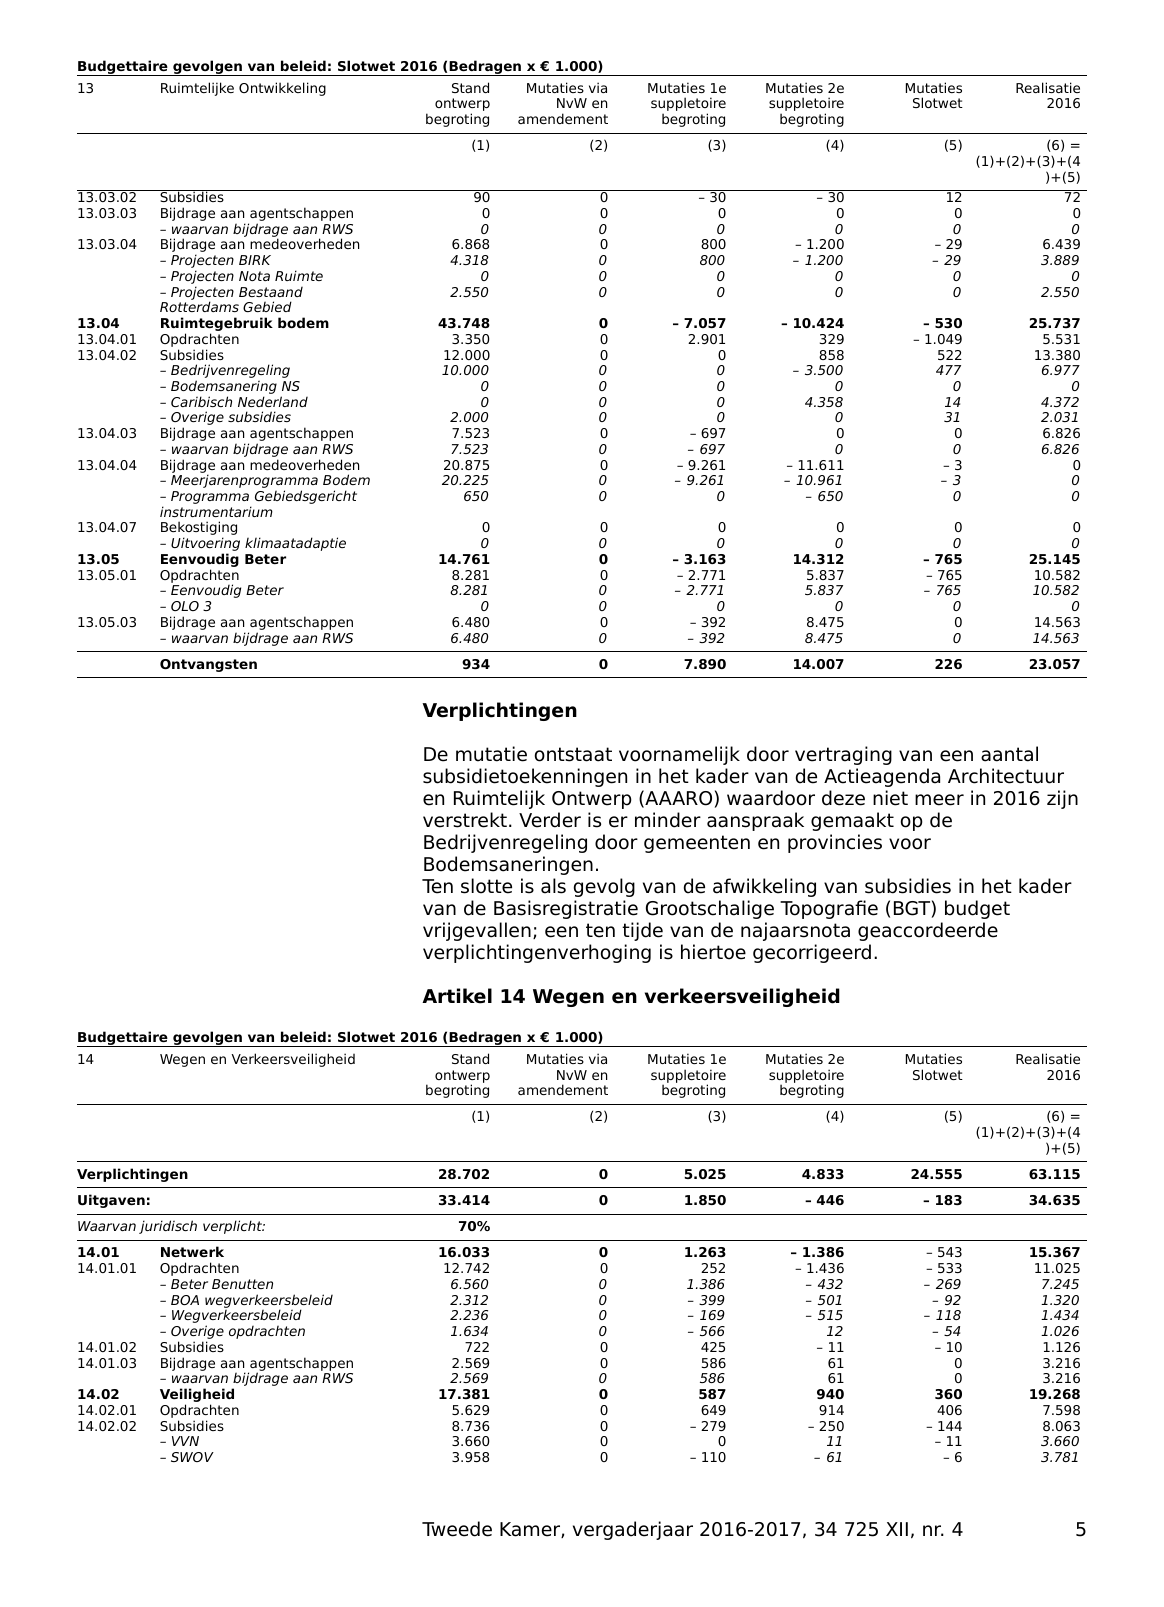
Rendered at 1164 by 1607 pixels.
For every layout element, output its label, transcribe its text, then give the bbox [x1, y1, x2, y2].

table_cell [154, 1105, 378, 1161]
table_cell suppletoire [732, 1068, 850, 1083]
table_cell – 10.424 [732, 316, 850, 332]
table_cell – 29 [850, 237, 968, 253]
table_cell 19.268 [969, 1387, 1087, 1403]
table_cell – 10 [850, 1340, 968, 1355]
table_cell – Wegverkeersbeleid [154, 1308, 378, 1324]
table_cell 14.02.02 [77, 1418, 153, 1434]
table_cell Mutaties via [496, 1047, 614, 1067]
table_cell 4.833 [732, 1162, 850, 1187]
table_cell – 169 [614, 1308, 732, 1324]
table_cell 4.318 [378, 253, 496, 269]
table_cell 0 [732, 536, 850, 552]
table_cell 0 [850, 379, 968, 394]
table_cell 6.826 [969, 442, 1087, 457]
table_cell 0 [496, 221, 614, 237]
table_cell 650 [378, 489, 496, 520]
table_cell 8.475 [732, 630, 850, 651]
table_cell 800 [614, 253, 732, 269]
table_cell 0 [732, 284, 850, 316]
table_cell 20.875 [378, 458, 496, 473]
table_cell 0 [732, 442, 850, 457]
table_cell – Overige opdrachten [154, 1324, 378, 1340]
table_cell Ruimtelijke Ontwikkeling [154, 76, 378, 96]
table_cell Stand [378, 76, 496, 96]
table_cell 0 [496, 442, 614, 457]
table_cell 0 [496, 568, 614, 583]
table_cell 2016 [969, 1068, 1087, 1083]
table_cell Bijdrage aan medeoverheden [154, 237, 378, 253]
table_cell 8.281 [378, 583, 496, 599]
table_cell – Overige subsidies [154, 410, 378, 426]
table_cell 6.868 [378, 237, 496, 253]
table_cell 0 [614, 410, 732, 426]
table_cell 14 [850, 395, 968, 410]
table_cell 0 [496, 253, 614, 269]
table_cell (1) [378, 134, 496, 190]
table_cell 5.531 [969, 332, 1087, 347]
table_cell [154, 96, 378, 112]
table_cell 6.826 [969, 426, 1087, 442]
table_cell – 61 [732, 1450, 850, 1466]
table_cell 14.312 [732, 552, 850, 567]
table_cell – 697 [614, 442, 732, 457]
table_cell 5.837 [732, 568, 850, 583]
table_cell 0 [850, 426, 968, 442]
table_cell 20.225 [378, 473, 496, 489]
table_cell Bijdrage aan agentschappen [154, 206, 378, 221]
table_cell Wegen en Verkeersveiligheid [154, 1047, 378, 1067]
table_cell 13.05.03 [77, 615, 153, 630]
table_cell 5.837 [732, 583, 850, 599]
table_cell – 30 [732, 191, 850, 206]
table_cell [77, 112, 153, 132]
table_cell 43.748 [378, 316, 496, 332]
table_cell 3.350 [378, 332, 496, 347]
table_cell 0 [850, 1371, 968, 1387]
table_cell 0 [496, 316, 614, 332]
table_cell 6.560 [378, 1277, 496, 1292]
table_cell – 1.200 [732, 237, 850, 253]
table_cell 0 [496, 1162, 614, 1187]
table_cell 3.781 [969, 1450, 1087, 1466]
table_cell 0 [614, 221, 732, 237]
table_cell 14.02 [77, 1387, 153, 1403]
table_cell 8.063 [969, 1418, 1087, 1434]
table_cell – 392 [614, 615, 732, 630]
table_cell ontwerp [378, 1068, 496, 1083]
table_cell Slotwet [850, 1068, 968, 1083]
table_cell 0 [969, 379, 1087, 394]
table_cell Subsidies [154, 347, 378, 363]
table_cell (3) [614, 134, 732, 190]
table_cell – 9.261 [614, 458, 732, 473]
table_cell [77, 489, 153, 520]
table_cell (5) [850, 134, 968, 190]
table_cell [154, 112, 378, 132]
table_cell 4.372 [969, 395, 1087, 410]
table_cell (1) [378, 1105, 496, 1161]
table_cell Mutaties [850, 1047, 968, 1067]
table_cell NvW en [496, 96, 614, 112]
table_cell 14.02.01 [77, 1403, 153, 1418]
table_cell – 1.386 [732, 1241, 850, 1261]
table_cell 28.702 [378, 1162, 496, 1187]
table_cell – OLO 3 [154, 599, 378, 615]
table_cell [77, 1324, 153, 1340]
table_cell – 765 [850, 568, 968, 583]
table_cell 5.025 [614, 1162, 732, 1187]
table_cell – 30 [614, 191, 732, 206]
table_cell Veiligheid [154, 1387, 378, 1403]
table_cell 0 [496, 191, 614, 206]
table_cell 25.737 [969, 316, 1087, 332]
table_cell Subsidies [154, 1340, 378, 1355]
table_cell 10.000 [378, 363, 496, 379]
table_cell Uitgaven: [77, 1188, 378, 1213]
table_cell Bijdrage aan medeoverheden [154, 458, 378, 473]
table_cell begroting [732, 112, 850, 132]
table_cell 0 [496, 458, 614, 473]
table_cell Ontvangsten [154, 652, 378, 677]
table_cell Realisatie [969, 1047, 1087, 1067]
table_cell 0 [378, 269, 496, 284]
table_cell 17.381 [378, 1387, 496, 1403]
table_cell 14.563 [969, 630, 1087, 651]
table_cell – 543 [850, 1241, 968, 1261]
table_cell – 566 [614, 1324, 732, 1340]
table_cell 6.977 [969, 363, 1087, 379]
table_cell [77, 284, 153, 316]
table_cell 2.236 [378, 1308, 496, 1324]
table_cell – 92 [850, 1293, 968, 1308]
table_cell 23.057 [969, 652, 1087, 677]
table_cell 7.245 [969, 1277, 1087, 1292]
table_cell – 11 [850, 1434, 968, 1450]
table_cell – 3 [850, 458, 968, 473]
table_cell 0 [496, 1371, 614, 1387]
table_cell 2.569 [378, 1371, 496, 1387]
table_cell 0 [496, 426, 614, 442]
table_cell 0 [496, 552, 614, 567]
table_cell 0 [732, 379, 850, 394]
table_cell 14.563 [969, 615, 1087, 630]
table_cell 0 [614, 536, 732, 552]
table_cell 2.031 [969, 410, 1087, 426]
table_cell 0 [378, 395, 496, 410]
table_cell [732, 1215, 850, 1239]
table_cell Opdrachten [154, 568, 378, 583]
table_cell 13.05.01 [77, 568, 153, 583]
table_cell – VVN [154, 1434, 378, 1450]
table_cell 0 [378, 536, 496, 552]
table_cell 2.312 [378, 1293, 496, 1308]
table_cell Mutaties 1e [614, 1047, 732, 1067]
table_cell 914 [732, 1403, 850, 1418]
table_cell 0 [496, 1387, 614, 1403]
table_cell [154, 1068, 378, 1083]
table_cell – 765 [850, 583, 968, 599]
table_cell (5) [850, 1105, 968, 1161]
table_cell ontwerp [378, 96, 496, 112]
table_cell – 399 [614, 1293, 732, 1308]
table_cell 0 [496, 630, 614, 651]
table_cell [77, 1308, 153, 1324]
table_cell – Projecten Nota Ruimte [154, 269, 378, 284]
table_cell [969, 1083, 1087, 1103]
table_cell 586 [614, 1355, 732, 1371]
table_cell – Bodemsanering NS [154, 379, 378, 394]
table_cell 0 [732, 221, 850, 237]
table_cell 6.439 [969, 237, 1087, 253]
table_cell [77, 599, 153, 615]
table_cell 0 [496, 615, 614, 630]
table_cell 0 [614, 395, 732, 410]
table_cell 13.04.03 [77, 426, 153, 442]
table_cell begroting [378, 112, 496, 132]
table_cell 0 [969, 221, 1087, 237]
table_cell 15.367 [969, 1241, 1087, 1261]
table_cell – Beter Benutten [154, 1277, 378, 1292]
table_cell 14 [77, 1047, 153, 1067]
table_cell 586 [614, 1371, 732, 1387]
table_cell 1.850 [614, 1188, 732, 1213]
table_cell 0 [496, 1324, 614, 1340]
table_cell – 765 [850, 552, 968, 567]
table_cell 13.04.07 [77, 520, 153, 536]
table_cell 0 [614, 363, 732, 379]
table_cell NvW en [496, 1068, 614, 1083]
table_cell 0 [496, 347, 614, 363]
table_cell [77, 134, 153, 190]
table_cell [77, 1371, 153, 1387]
table_cell 0 [850, 442, 968, 457]
table_cell 0 [732, 599, 850, 615]
table_cell 1.126 [969, 1340, 1087, 1355]
table_cell 7.598 [969, 1403, 1087, 1418]
table_cell [77, 442, 153, 457]
table_cell 0 [850, 520, 968, 536]
table_cell [77, 253, 153, 269]
table_cell [77, 1293, 153, 1308]
table_cell 522 [850, 347, 968, 363]
table_cell Opdrachten [154, 332, 378, 347]
table_cell – Caribisch Nederland [154, 395, 378, 410]
table_cell 0 [496, 1434, 614, 1450]
table_cell – waarvan bijdrage aan RWS [154, 630, 378, 651]
table_cell 16.033 [378, 1241, 496, 1261]
table_cell 0 [732, 410, 850, 426]
table_cell [77, 1068, 153, 1083]
table_cell – 6 [850, 1450, 968, 1466]
table_cell 1.386 [614, 1277, 732, 1292]
table_cell 0 [496, 1355, 614, 1371]
table_cell 0 [850, 221, 968, 237]
table_cell 0 [496, 599, 614, 615]
table_cell 90 [378, 191, 496, 206]
table_cell – 9.261 [614, 473, 732, 489]
table_cell (4) [732, 1105, 850, 1161]
table_cell [77, 536, 153, 552]
table_cell 13.03.04 [77, 237, 153, 253]
table_cell 14.01.01 [77, 1261, 153, 1277]
table_cell 63.115 [969, 1162, 1087, 1187]
table_cell [77, 379, 153, 394]
table_cell – 118 [850, 1308, 968, 1324]
table_cell [77, 269, 153, 284]
table_cell – Projecten BIRK [154, 253, 378, 269]
table_cell 0 [614, 520, 732, 536]
table_cell – 530 [850, 316, 968, 332]
table_cell [850, 1215, 968, 1239]
table_cell begroting [378, 1083, 496, 1103]
table_cell 11.025 [969, 1261, 1087, 1277]
table_cell 0 [496, 652, 614, 677]
table_cell [77, 630, 153, 651]
table_cell 12 [850, 191, 968, 206]
table_cell 0 [378, 520, 496, 536]
table_cell 0 [850, 269, 968, 284]
table_cell – 3 [850, 473, 968, 489]
table_cell 10.582 [969, 568, 1087, 583]
table_cell 3.660 [378, 1434, 496, 1450]
table_cell 13.03.03 [77, 206, 153, 221]
table_cell Mutaties 2e [732, 76, 850, 96]
table_cell – 269 [850, 1277, 968, 1292]
table_cell Mutaties 1e [614, 76, 732, 96]
table_cell 0 [850, 1355, 968, 1371]
table_cell amendement [496, 1083, 614, 1103]
table_cell 0 [378, 599, 496, 615]
table_cell [77, 1450, 153, 1466]
table_cell – Uitvoering klimaatadaptie [154, 536, 378, 552]
table_cell 4.358 [732, 395, 850, 410]
table_cell [850, 112, 968, 132]
table_cell 7.890 [614, 652, 732, 677]
table_cell amendement [496, 112, 614, 132]
table_cell 8.736 [378, 1418, 496, 1434]
table_cell – 1.436 [732, 1261, 850, 1277]
table_cell 0 [969, 473, 1087, 489]
table_cell – 1.049 [850, 332, 968, 347]
table_cell – 2.771 [614, 568, 732, 583]
table_cell 13.380 [969, 347, 1087, 363]
table_cell 329 [732, 332, 850, 347]
table_cell 0 [614, 599, 732, 615]
table_cell [77, 96, 153, 112]
table_cell 587 [614, 1387, 732, 1403]
table_cell 31 [850, 410, 968, 426]
table_cell [77, 473, 153, 489]
table_cell 722 [378, 1340, 496, 1355]
table_cell Opdrachten [154, 1403, 378, 1418]
table_cell – SWOV [154, 1450, 378, 1466]
table_cell 7.523 [378, 442, 496, 457]
table_cell [154, 134, 378, 190]
table_cell 13 [77, 76, 153, 96]
table_cell Stand [378, 1047, 496, 1067]
table_cell 2.901 [614, 332, 732, 347]
table_cell 3.216 [969, 1355, 1087, 1371]
table_cell [77, 1105, 153, 1161]
table_cell 0 [732, 520, 850, 536]
table_cell Bijdrage aan agentschappen [154, 426, 378, 442]
table_cell 0 [496, 1261, 614, 1277]
table_cell 0 [732, 206, 850, 221]
table_cell 33.414 [378, 1188, 496, 1213]
table_cell – 110 [614, 1450, 732, 1466]
table_cell 0 [732, 269, 850, 284]
table_cell – 1.200 [732, 253, 850, 269]
table_cell [77, 1083, 153, 1103]
table_cell 7.523 [378, 426, 496, 442]
table_cell – waarvan bijdrage aan RWS [154, 221, 378, 237]
table_cell [77, 1434, 153, 1450]
table_cell 0 [378, 221, 496, 237]
table_cell (6) = (1)+(2)+(3)+(4)+(5) [969, 1105, 1087, 1161]
table_cell – Eenvoudig Beter [154, 583, 378, 599]
table_cell 0 [496, 536, 614, 552]
table_cell – 250 [732, 1418, 850, 1434]
table_cell 0 [614, 269, 732, 284]
table_cell 800 [614, 237, 732, 253]
table_cell 0 [969, 599, 1087, 615]
table_cell 425 [614, 1340, 732, 1355]
table_cell – Bedrijvenregeling [154, 363, 378, 379]
table_cell 3.216 [969, 1371, 1087, 1387]
table_cell suppletoire [732, 96, 850, 112]
table_cell Mutaties 2e [732, 1047, 850, 1067]
table_cell Realisatie [969, 76, 1087, 96]
table_header Budgettaire gevolgen van beleid: Slotwet 2016 (Bedragen x € 1.000) [77, 1030, 1087, 1046]
table_cell 13.04 [77, 316, 153, 332]
table_cell 2.569 [378, 1355, 496, 1371]
table_cell 226 [850, 652, 968, 677]
table_cell 0 [496, 269, 614, 284]
table_cell – 515 [732, 1308, 850, 1324]
table_cell Mutaties via [496, 76, 614, 96]
table_cell [850, 1083, 968, 1103]
table_cell 2.550 [378, 284, 496, 316]
table_cell 0 [614, 379, 732, 394]
table_cell Netwerk [154, 1241, 378, 1261]
table_cell 13.03.02 [77, 191, 153, 206]
table_cell 0 [496, 1340, 614, 1355]
table_cell – waarvan bijdrage aan RWS [154, 1371, 378, 1387]
table_cell (4) [732, 134, 850, 190]
table_cell Ruimtegebruik bodem [154, 316, 378, 332]
table_cell [154, 1083, 378, 1103]
table_cell 0 [969, 489, 1087, 520]
table_cell 6.480 [378, 630, 496, 651]
table_cell 0 [378, 379, 496, 394]
table_cell 649 [614, 1403, 732, 1418]
table_cell 0 [850, 630, 968, 651]
table_cell – 54 [850, 1324, 968, 1340]
table_cell 0 [496, 1241, 614, 1261]
table_cell 14.01.02 [77, 1340, 153, 1355]
table_cell 0 [496, 1418, 614, 1434]
table_cell 0 [969, 269, 1087, 284]
table_cell suppletoire [614, 96, 732, 112]
table_cell – 279 [614, 1418, 732, 1434]
table_cell 6.480 [378, 615, 496, 630]
table_cell 13.05 [77, 552, 153, 567]
table_cell – 144 [850, 1418, 968, 1434]
table_cell [496, 1215, 614, 1239]
table_cell 0 [614, 284, 732, 316]
table_cell – 2.771 [614, 583, 732, 599]
table_cell [77, 395, 153, 410]
table_cell 34.635 [969, 1188, 1087, 1213]
table_cell 2.550 [969, 284, 1087, 316]
table_cell 934 [378, 652, 496, 677]
table_cell 940 [732, 1387, 850, 1403]
table_cell 0 [850, 284, 968, 316]
table_cell – 7.057 [614, 316, 732, 332]
table_cell suppletoire [614, 1068, 732, 1083]
table_cell begroting [732, 1083, 850, 1103]
table_cell 0 [496, 206, 614, 221]
table_cell Waarvan juridisch verplicht: [77, 1215, 378, 1239]
table_cell 14.007 [732, 652, 850, 677]
table_cell 14.761 [378, 552, 496, 567]
table_cell 3.889 [969, 253, 1087, 269]
table_cell 2.000 [378, 410, 496, 426]
table_cell Bekostiging [154, 520, 378, 536]
table_cell 12.742 [378, 1261, 496, 1277]
table_cell 0 [969, 536, 1087, 552]
table_cell – 432 [732, 1277, 850, 1292]
table_cell 0 [850, 615, 968, 630]
table_cell – 697 [614, 426, 732, 442]
table_cell 1.634 [378, 1324, 496, 1340]
table_cell 3.958 [378, 1450, 496, 1466]
text De mutatie ontstaat voornamelijk door vertraging van een aantal subsidietoekenningen in het kader van de Actieagenda Architectuur en Ruimtelijk Ontwerp (AAARO) waardoor deze niet meer in 2016 zijn verstrekt. Verder is er minder aanspraak gemaakt op de Bedrijvenregeling door gemeenten en provincies voor Bodemsaneringen. [422, 744, 1087, 876]
table_cell Bijdrage aan agentschappen [154, 1355, 378, 1371]
table_cell – 533 [850, 1261, 968, 1277]
table_cell 61 [732, 1355, 850, 1371]
subtitle Artikel 14 Wegen en verkeersveiligheid [422, 986, 1087, 1008]
table_cell – 11 [732, 1340, 850, 1355]
table_cell begroting [614, 112, 732, 132]
table_cell 0 [496, 237, 614, 253]
table_cell 0 [496, 379, 614, 394]
table_cell begroting [614, 1083, 732, 1103]
table_cell 12.000 [378, 347, 496, 363]
table_cell 0 [614, 489, 732, 520]
table_cell 0 [496, 410, 614, 426]
table_cell – 11.611 [732, 458, 850, 473]
table_cell [614, 1215, 732, 1239]
table_cell 477 [850, 363, 968, 379]
table_cell 13.04.02 [77, 347, 153, 363]
table_cell (2) [496, 134, 614, 190]
table_header Budgettaire gevolgen van beleid: Slotwet 2016 (Bedragen x € 1.000) [77, 59, 1087, 75]
table_cell 70% [378, 1215, 496, 1239]
table_cell 0 [496, 1403, 614, 1418]
table_cell 1.026 [969, 1324, 1087, 1340]
table_cell – 446 [732, 1188, 850, 1213]
table_cell 8.281 [378, 568, 496, 583]
table_cell 0 [850, 206, 968, 221]
table_cell Eenvoudig Beter [154, 552, 378, 567]
table_cell 25.145 [969, 552, 1087, 567]
table_cell [77, 363, 153, 379]
table_cell 0 [378, 206, 496, 221]
table_cell 3.660 [969, 1434, 1087, 1450]
table_cell 0 [614, 206, 732, 221]
table_cell 1.434 [969, 1308, 1087, 1324]
table_cell 0 [496, 395, 614, 410]
table_cell Subsidies [154, 1418, 378, 1434]
table_cell – 3.163 [614, 552, 732, 567]
table_cell [77, 583, 153, 599]
table_cell 0 [969, 520, 1087, 536]
table_cell – 650 [732, 489, 850, 520]
table_cell – 501 [732, 1293, 850, 1308]
table_cell – Programma Gebiedsgericht instrumentarium [154, 489, 378, 520]
table_cell 0 [969, 206, 1087, 221]
table_cell [77, 652, 153, 677]
table_cell 12 [732, 1324, 850, 1340]
table_cell [77, 1277, 153, 1292]
table_cell 14.01.03 [77, 1355, 153, 1371]
table_cell 0 [496, 583, 614, 599]
table_cell – 392 [614, 630, 732, 651]
table_cell – waarvan bijdrage aan RWS [154, 442, 378, 457]
table_cell – 29 [850, 253, 968, 269]
table_cell 61 [732, 1371, 850, 1387]
table_cell 0 [496, 473, 614, 489]
subtitle Verplichtingen [422, 700, 1087, 722]
table_cell 0 [496, 332, 614, 347]
table_cell (6) = (1)+(2)+(3)+(4)+(5) [969, 134, 1087, 190]
table_cell 0 [496, 363, 614, 379]
table_cell 0 [969, 458, 1087, 473]
table_cell 11 [732, 1434, 850, 1450]
table_cell 1.320 [969, 1293, 1087, 1308]
table_cell 0 [496, 284, 614, 316]
table_cell 0 [496, 1188, 614, 1213]
table_cell – 183 [850, 1188, 968, 1213]
table_cell 0 [496, 1277, 614, 1292]
table_cell 252 [614, 1261, 732, 1277]
table_cell (2) [496, 1105, 614, 1161]
table_cell 0 [614, 347, 732, 363]
table_cell 72 [969, 191, 1087, 206]
table_cell [969, 1215, 1087, 1239]
table_cell 8.475 [732, 615, 850, 630]
table_cell [969, 112, 1087, 132]
table_cell [77, 221, 153, 237]
table_cell Subsidies [154, 191, 378, 206]
table_cell – Meerjarenprogramma Bodem [154, 473, 378, 489]
table_cell 0 [496, 1450, 614, 1466]
table_cell 0 [850, 489, 968, 520]
table_cell Slotwet [850, 96, 968, 112]
table_cell 5.629 [378, 1403, 496, 1418]
table_cell 0 [496, 489, 614, 520]
table_cell 1.263 [614, 1241, 732, 1261]
table_cell 858 [732, 347, 850, 363]
table_cell Verplichtingen [77, 1162, 378, 1187]
text Ten slotte is als gevolg van de afwikkeling van subsidies in het kader van de Basisregistratie Grootschalige Topografie (BGT) budget vrijgevallen; een ten tijde van de najaarsnota geaccordeerde verplichtingenverhoging is hiertoe gecorrigeerd. [422, 876, 1087, 964]
table_cell – 10.961 [732, 473, 850, 489]
table_cell 0 [850, 599, 968, 615]
table_cell – BOA wegverkeersbeleid [154, 1293, 378, 1308]
table_cell 0 [850, 536, 968, 552]
table_cell 0 [496, 520, 614, 536]
table_cell [77, 410, 153, 426]
table_cell Opdrachten [154, 1261, 378, 1277]
table_cell 360 [850, 1387, 968, 1403]
table_cell (3) [614, 1105, 732, 1161]
table_cell 406 [850, 1403, 968, 1418]
table_cell 0 [496, 1308, 614, 1324]
table_cell 10.582 [969, 583, 1087, 599]
table_cell Bijdrage aan agentschappen [154, 615, 378, 630]
table_cell 0 [732, 426, 850, 442]
table_cell 2016 [969, 96, 1087, 112]
table_cell 24.555 [850, 1162, 968, 1187]
table_cell Mutaties [850, 76, 968, 96]
table_cell 0 [496, 1293, 614, 1308]
table_cell – 3.500 [732, 363, 850, 379]
table_cell 13.04.01 [77, 332, 153, 347]
table_cell 0 [614, 1434, 732, 1450]
table_cell 13.04.04 [77, 458, 153, 473]
table_cell – Projecten Bestaand Rotterdams Gebied [154, 284, 378, 316]
table_cell 14.01 [77, 1241, 153, 1261]
